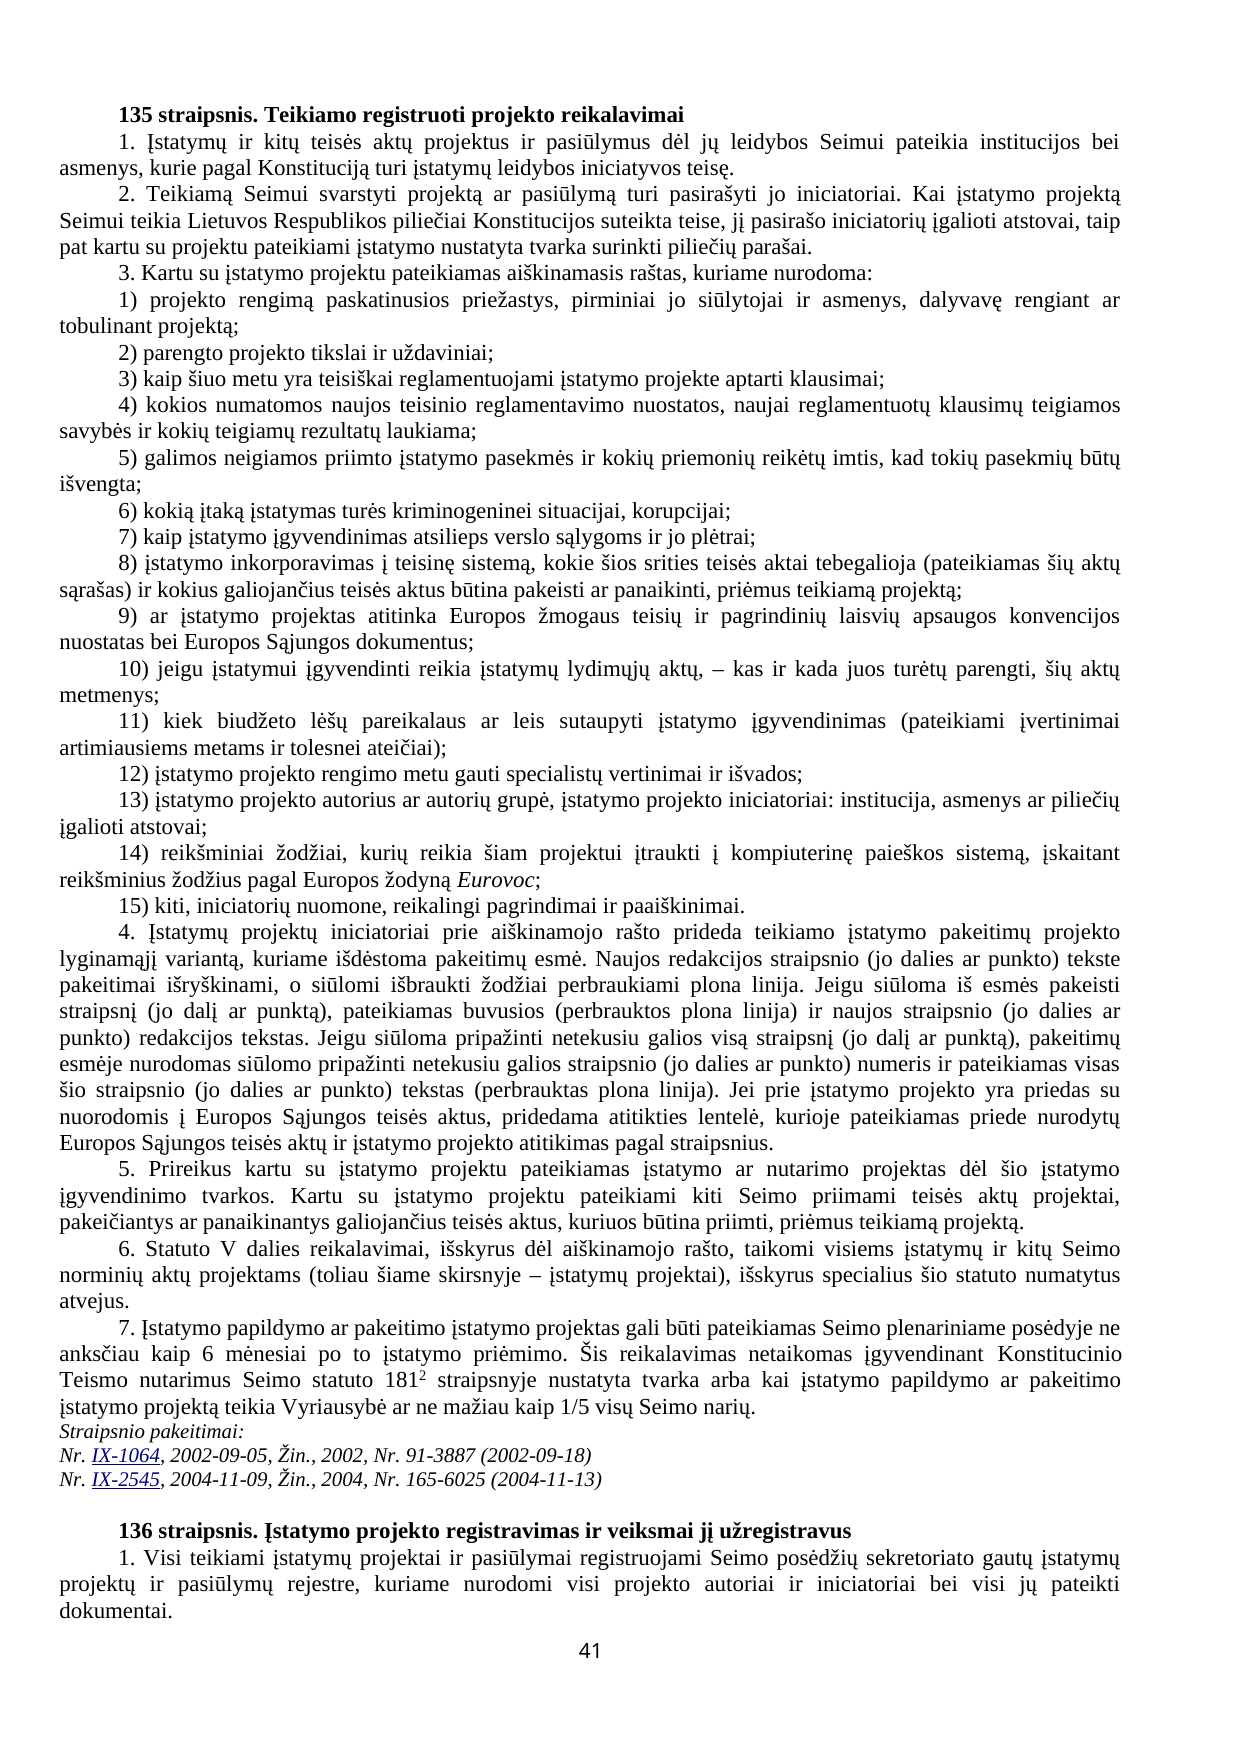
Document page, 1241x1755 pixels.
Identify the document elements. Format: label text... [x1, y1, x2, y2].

text 1) projekto rengimą paskatinusios priežastys, pirminiai jo siūlytojai ir asmenys, dalyvavę rengiant ar tobulinant projektą; [59, 286, 1122, 338]
text 15) kiti, iniciatorių nuomone, reikalingi pagrindimai ir paaiškinimai. [59, 892, 1122, 918]
text 5) galimos neigiamos priimto įstatymo pasekmės ir kokių priemonių reikėtų imtis, kad tokių pasekmių būtų išvengta; [59, 444, 1122, 497]
text 10) jeigu įstatymui įgyvendinti reikia įstatymų lydimųjų aktų, – kas ir kada juos turėtų parengti, šių aktų metmenys; [59, 655, 1122, 707]
text 6) kokią įtaką įstatymas turės kriminogeninei situacijai, korupcijai; [59, 497, 1122, 523]
text 135 straipsnis. Teikiamo registruoti projekto reikalavimai [59, 101, 1122, 128]
text Straipsnio pakeitimai: [59, 1419, 1122, 1443]
text 14) reikšminiai žodžiai, kurių reikia šiam projektui įtraukti į kompiuterinę paieškos sistemą, įskaitant reikšminius žodžius pagal Europos žodyną Eurovoc; [59, 839, 1122, 892]
text 2. Teikiamą Seimui svarstyti projektą ar pasiūlymą turi pasirašyti jo iniciatoriai. Kai įstatymo projektą Seimui teikia Lietuvos Respublikos piliečiai Konstitucijos suteikta teise, jį pasirašo iniciatorių įgalioti atstovai, taip pat kartu su projektu pateikiami įstatymo nustatyta tvarka surinkti piliečių parašai. [59, 180, 1122, 259]
text 7. Įstatymo papildymo ar pakeitimo įstatymo projektas gali būti pateikiamas Seimo plenariniame posėdyje ne anksčiau kaip 6 mėnesiai po to įstatymo priėmimo. Šis reikalavimas netaikomas įgyvendinant Konstitucinio Teismo nutarimus Seimo statuto 1812 straipsnyje nustatyta tvarka arba kai įstatymo papildymo ar pakeitimo įstatymo projektą teikia Vyriausybė ar ne mažiau kaip 1/5 visų Seimo narių. [59, 1314, 1122, 1419]
text 7) kaip įstatymo įgyvendinimas atsilieps verslo sąlygoms ir jo plėtrai; [59, 523, 1122, 549]
text 5. Prireikus kartu su įstatymo projektu pateikiamas įstatymo ar nutarimo projektas dėl šio įstatymo įgyvendinimo tvarkos. Kartu su įstatymo projektu pateikiami kiti Seimo priimami teisės aktų projektai, pakeičiantys ar panaikinantys galiojančius teisės aktus, kuriuos būtina priimti, priėmus teikiamą projektą. [59, 1156, 1122, 1234]
text 11) kiek biudžeto lėšų pareikalaus ar leis sutaupyti įstatymo įgyvendinimas (pateikiami įvertinimai artimiausiems metams ir tolesnei ateičiai); [59, 707, 1122, 760]
text 9) ar įstatymo projektas atitinka Europos žmogaus teisių ir pagrindinių laisvių apsaugos konvencijos nuostatas bei Europos Sąjungos dokumentus; [59, 602, 1122, 655]
text 3) kaip šiuo metu yra teisiškai reglamentuojami įstatymo projekte aptarti klausimai; [59, 365, 1122, 391]
text 6. Statuto V dalies reikalavimai, išskyrus dėl aiškinamojo rašto, taikomi visiems įstatymų ir kitų Seimo norminių aktų projektams (toliau šiame skirsnyje – įstatymų projektai), išskyrus specialius šio statuto numatytus atvejus. [59, 1234, 1122, 1314]
text 4) kokios numatomos naujos teisinio reglamentavimo nuostatos, naujai reglamentuotų klausimų teigiamos savybės ir kokių teigiamų rezultatų laukiama; [59, 391, 1122, 444]
text 12) įstatymo projekto rengimo metu gauti specialistų vertinimai ir išvados; [59, 760, 1122, 787]
text 3. Kartu su įstatymo projektu pateikiamas aiškinamasis raštas, kuriame nurodoma: [59, 259, 1122, 286]
text 2) parengto projekto tikslai ir uždaviniai; [59, 338, 1122, 365]
text 136 straipsnis. Įstatymo projekto registravimas ir veiksmai jį užregistravus [59, 1518, 1122, 1544]
text 8) įstatymo inkorporavimas į teisinę sistemą, kokie šios srities teisės aktai tebegalioja (pateikiamas šių aktų sąrašas) ir kokius galiojančius teisės aktus būtina pakeisti ar panaikinti, priėmus teikiamą projektą; [59, 549, 1122, 602]
text 4. Įstatymų projektų iniciatoriai prie aiškinamojo rašto prideda teikiamo įstatymo pakeitimų projekto lyginamąjį variantą, kuriame išdėstoma pakeitimų esmė. Naujos redakcijos straipsnio (jo dalies ar punkto) tekste pakeitimai išryškinami, o siūlomi išbraukti žodžiai perbraukiami plona linija. Jeigu siūloma iš esmės pakeisti straipsnį (jo dalį ar punktą), pateikiamas buvusios (perbrauktos plona linija) ir naujos straipsnio (jo dalies ar punkto) redakcijos tekstas. Jeigu siūloma pripažinti netekusiu galios visą straipsnį (jo dalį ar punktą), pakeitimų esmėje nurodomas siūlomo pripažinti netekusiu galios straipsnio (jo dalies ar punkto) numeris ir pateikiamas visas šio straipsnio (jo dalies ar punkto) tekstas (perbrauktas plona linija). Jei prie įstatymo projekto yra priedas su nuorodomis į Europos Sąjungos teisės aktus, pridedama atitikties lentelė, kurioje pateikiamas priede nurodytų Europos Sąjungos teisės aktų ir įstatymo projekto atitikimas pagal straipsnius. [59, 918, 1122, 1156]
text 1. Visi teikiami įstatymų projektai ir pasiūlymai registruojami Seimo posėdžių sekretoriato gautų įstatymų projektų ir pasiūlymų rejestre, kuriame nurodomi visi projekto autoriai ir iniciatoriai bei visi jų pateikti dokumentai. [59, 1544, 1122, 1623]
text Nr. IX-1064, 2002-09-05, Žin., 2002, Nr. 91-3887 (2002-09-18) [59, 1443, 1122, 1467]
text Nr. IX-2545, 2004-11-09, Žin., 2004, Nr. 165-6025 (2004-11-13) [59, 1467, 1122, 1491]
text 13) įstatymo projekto autorius ar autorių grupė, įstatymo projekto iniciatoriai: institucija, asmenys ar piliečių įgalioti atstovai; [59, 787, 1122, 839]
text 1. Įstatymų ir kitų teisės aktų projektus ir pasiūlymus dėl jų leidybos Seimui pateikia institucijos bei asmenys, kurie pagal Konstituciją turi įstatymų leidybos iniciatyvos teisę. [59, 128, 1122, 180]
